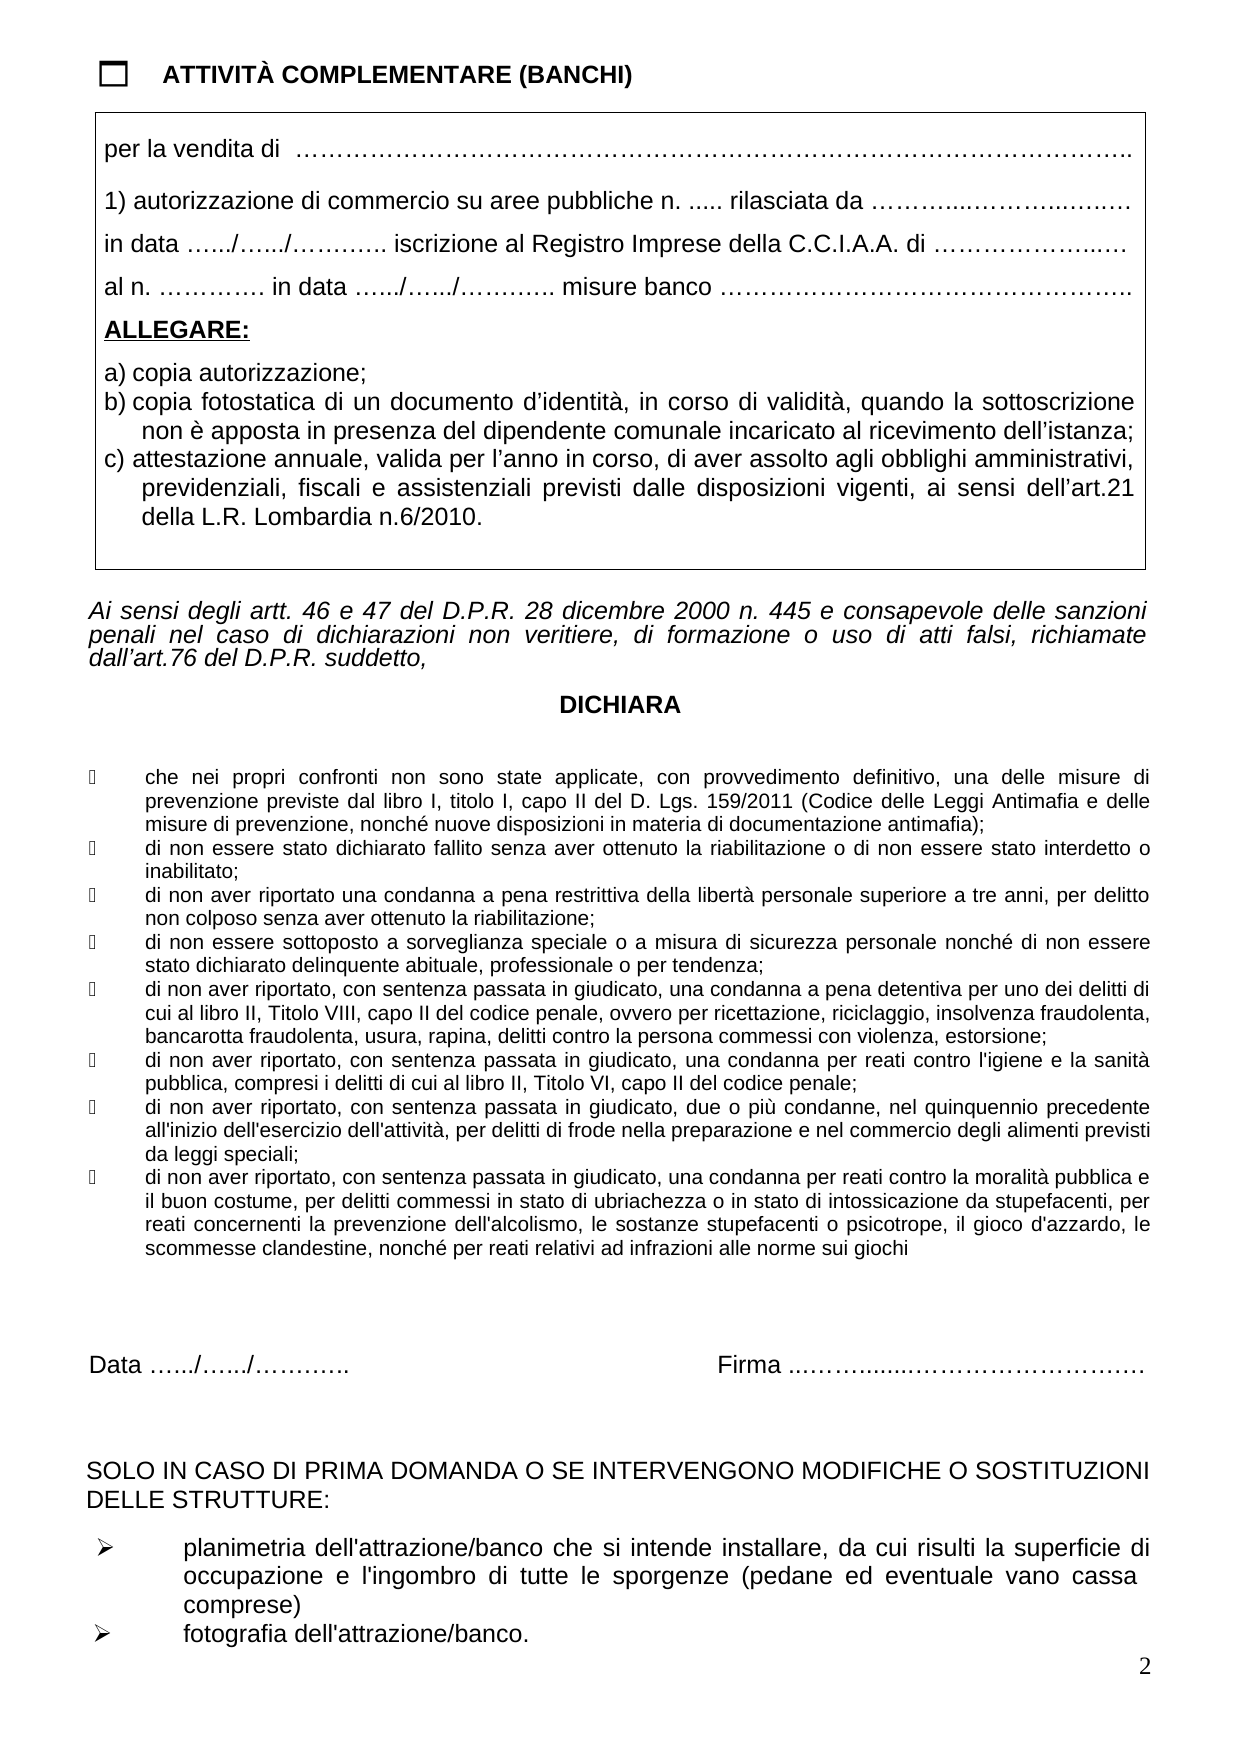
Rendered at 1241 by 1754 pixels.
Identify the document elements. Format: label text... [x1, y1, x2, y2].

subtitle DICHIARA [89, 695, 1152, 719]
list attestazione annuale, valida per l’anno in corso, di aver assolto agli obblighi amministrativi, previdenziali, fiscali e assistenziali previsti dalle disposizioni vigenti, ai sensi dell’art.21 della L.R. Lombardia n.6/2010. [96, 441, 1145, 531]
list ATTIVITÀ COMPLEMENTARE (BANCHI) [628, 65, 1146, 88]
list ATTIVITÀ COMPLEMENTARE (BANCHI) [94, 65, 522, 88]
text  di non aver riportato, con sentenza passata in giudicato, una condanna per reati contro l'igiene e la sanità pubblica, compresi i delitti di cui al libro II, Titolo VI, capo II del codice penale; [89, 1048, 1152, 1095]
list copia autorizzazione; [96, 355, 1145, 384]
list copia fotostatica di un documento d’identità, in corso di validità, quando la sottoscrizione non è apposta in presenza del dipendente comunale incaricato al ricevimento dell’istanza; [96, 384, 1145, 441]
list fotografia dell'attrazione/banco. [92, 1619, 1152, 1648]
text SOLO IN CASO DI PRIMA DOMANDA O SE INTERVENGONO MODIFICHE O SOSTITUZIONI DELLE STRUTTURE: [86, 1456, 1152, 1513]
text Ai sensi degli artt. 46 e 47 del D.P.R. 28 dicembre 2000 n. 445 e consapevole delle sanzioni penali nel caso di dichiarazioni non veritiere, di formazione o uso di atti falsi, richiamate dall’art.76 del D.P.R. suddetto, [89, 601, 1152, 672]
text  di non essere sottoposto a sorveglianza speciale o a misura di sicurezza personale nonché di non essere stato dichiarato delinquente abituale, professionale o per tendenza; [89, 931, 1152, 978]
text in data ….../….../…….….. iscrizione al Registro Imprese della C.C.I.A.A. di ………………...… [96, 226, 1145, 258]
text al n. …………. in data ….../….../…….….. misure banco ………………………………………….. [96, 269, 1145, 301]
text  di non aver riportato una condanna a pena restrittiva della libertà personale superiore a tre anni, per delitto non colposo senza aver ottenuto la riabilitazione; [89, 883, 1152, 931]
text per la vendita di ……………………………………………………………………………………….. [96, 136, 1145, 162]
text  di non aver riportato, con sentenza passata in giudicato, una condanna per reati contro la moralità pubblica e il buon costume, per delitti commessi in stato di ubriachezza o in stato di intossicazione da stupefacenti, per reati concernenti la prevenzione dell'alcolismo, le sostanze stupefacenti o psicotrope, il gioco d'azzardo, le scommesse clandestine, nonché per reati relativi ad infrazioni alle norme sui giochi [89, 1166, 1152, 1260]
text Data ….../….../…….….. Firma ...……........…………………….… [89, 1354, 1152, 1378]
text  che nei propri confronti non sono state applicate, con provvedimento definitivo, una delle misure di prevenzione previste dal libro I, titolo I, capo II del D. Lgs. 159/2011 (Codice delle Leggi Antimafia e delle misure di prevenzione, nonché nuove disposizioni in materia di documentazione antimafia); [89, 766, 1152, 836]
list ATTIVITÀ COMPLEMENTARE (BANCHI) [523, 65, 628, 88]
text 1) autorizzazione di commercio su aree pubbliche n. ..... rilasciata da ………....………...…..… [96, 183, 1145, 214]
text  di non aver riportato, con sentenza passata in giudicato, due o più condanne, nel quinquennio precedente all'inizio dell'esercizio dell'attività, per delitti di frode nella preparazione e nel commercio degli alimenti previsti da leggi speciali; [89, 1095, 1152, 1166]
text  di non aver riportato, con sentenza passata in giudicato, una condanna a pena detentiva per uno dei delitti di cui al libro II, Titolo VIII, capo II del codice penale, ovvero per ricettazione, riciclaggio, insolvenza fraudolenta, bancarotta fraudolenta, usura, rapina, delitti contro la persona commessi con violenza, estorsione; [89, 978, 1152, 1048]
text  di non essere stato dichiarato fallito senza aver ottenuto la riabilitazione o di non essere stato interdetto o inabilitato; [89, 836, 1152, 883]
list planimetria dell'attrazione/banco che si intende installare, da cui risulti la superficie di occupazione e l'ingombro di tutte le sporgenze (pedane ed eventuale vano cassa comprese) [95, 1532, 1152, 1619]
text ALLEGARE: [96, 312, 1145, 344]
